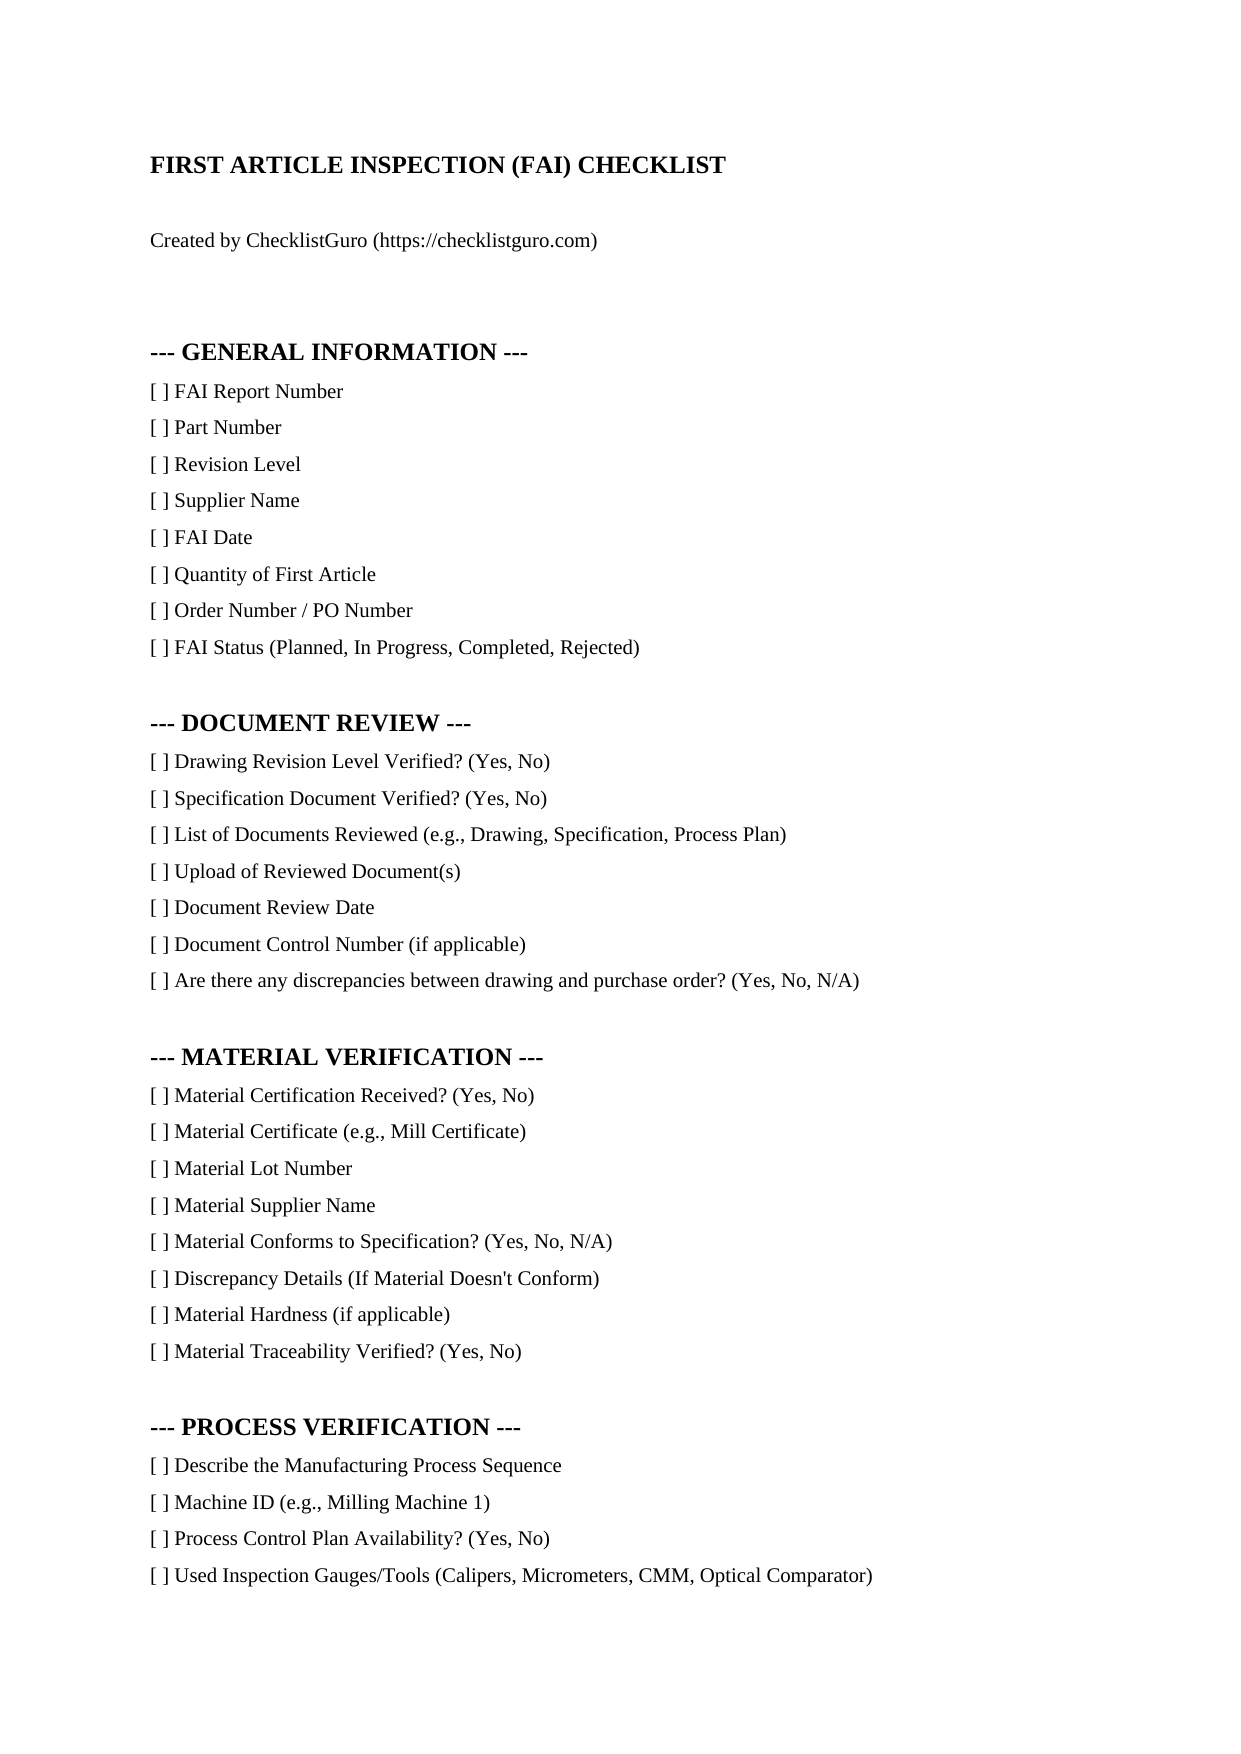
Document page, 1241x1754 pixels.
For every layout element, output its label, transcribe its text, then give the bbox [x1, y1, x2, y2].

text --- GENERAL INFORMATION --- [150, 337, 1090, 366]
text [ ] Describe the Manufacturing Process Sequence [150, 1453, 1090, 1477]
text [ ] Document Review Date [150, 895, 1090, 919]
text [ ] Revision Level [150, 452, 1090, 476]
text [ ] Are there any discrepancies between drawing and purchase order? (Yes, No, N/A) [150, 968, 1090, 992]
text [ ] Used Inspection Gauges/Tools (Calipers, Micrometers, CMM, Optical Comparator) [150, 1563, 1090, 1587]
text --- DOCUMENT REVIEW --- [150, 708, 1090, 737]
text [ ] Supplier Name [150, 488, 1090, 512]
text --- PROCESS VERIFICATION --- [150, 1412, 1090, 1441]
text [ ] Material Hardness (if applicable) [150, 1302, 1090, 1326]
text [ ] Discrepancy Details (If Material Doesn't Conform) [150, 1266, 1090, 1290]
text [ ] Upload of Reviewed Document(s) [150, 859, 1090, 883]
text [ ] Machine ID (e.g., Milling Machine 1) [150, 1490, 1090, 1514]
text FIRST ARTICLE INSPECTION (FAI) CHECKLIST [150, 150, 1090, 179]
text [ ] FAI Status (Planned, In Progress, Completed, Rejected) [150, 635, 1090, 659]
text [ ] Order Number / PO Number [150, 598, 1090, 622]
text [ ] Specification Document Verified? (Yes, No) [150, 786, 1090, 810]
text [ ] Material Certificate (e.g., Mill Certificate) [150, 1119, 1090, 1143]
text [ ] Material Supplier Name [150, 1192, 1090, 1217]
text [ ] FAI Report Number [150, 379, 1090, 403]
text [ ] FAI Date [150, 525, 1090, 549]
text [ ] Process Control Plan Availability? (Yes, No) [150, 1526, 1090, 1550]
text Created by ChecklistGuro (https://checklistguro.com) [150, 228, 1090, 252]
text [ ] Material Certification Received? (Yes, No) [150, 1083, 1090, 1107]
text [ ] Material Traceability Verified? (Yes, No) [150, 1339, 1090, 1363]
text [ ] Material Lot Number [150, 1156, 1090, 1180]
text [ ] List of Documents Reviewed (e.g., Drawing, Specification, Process Plan) [150, 822, 1090, 846]
text [ ] Quantity of First Article [150, 562, 1090, 586]
text [ ] Drawing Revision Level Verified? (Yes, No) [150, 749, 1090, 773]
text [ ] Document Control Number (if applicable) [150, 932, 1090, 956]
text [ ] Material Conforms to Specification? (Yes, No, N/A) [150, 1229, 1090, 1253]
text [ ] Part Number [150, 415, 1090, 439]
text --- MATERIAL VERIFICATION --- [150, 1042, 1090, 1070]
